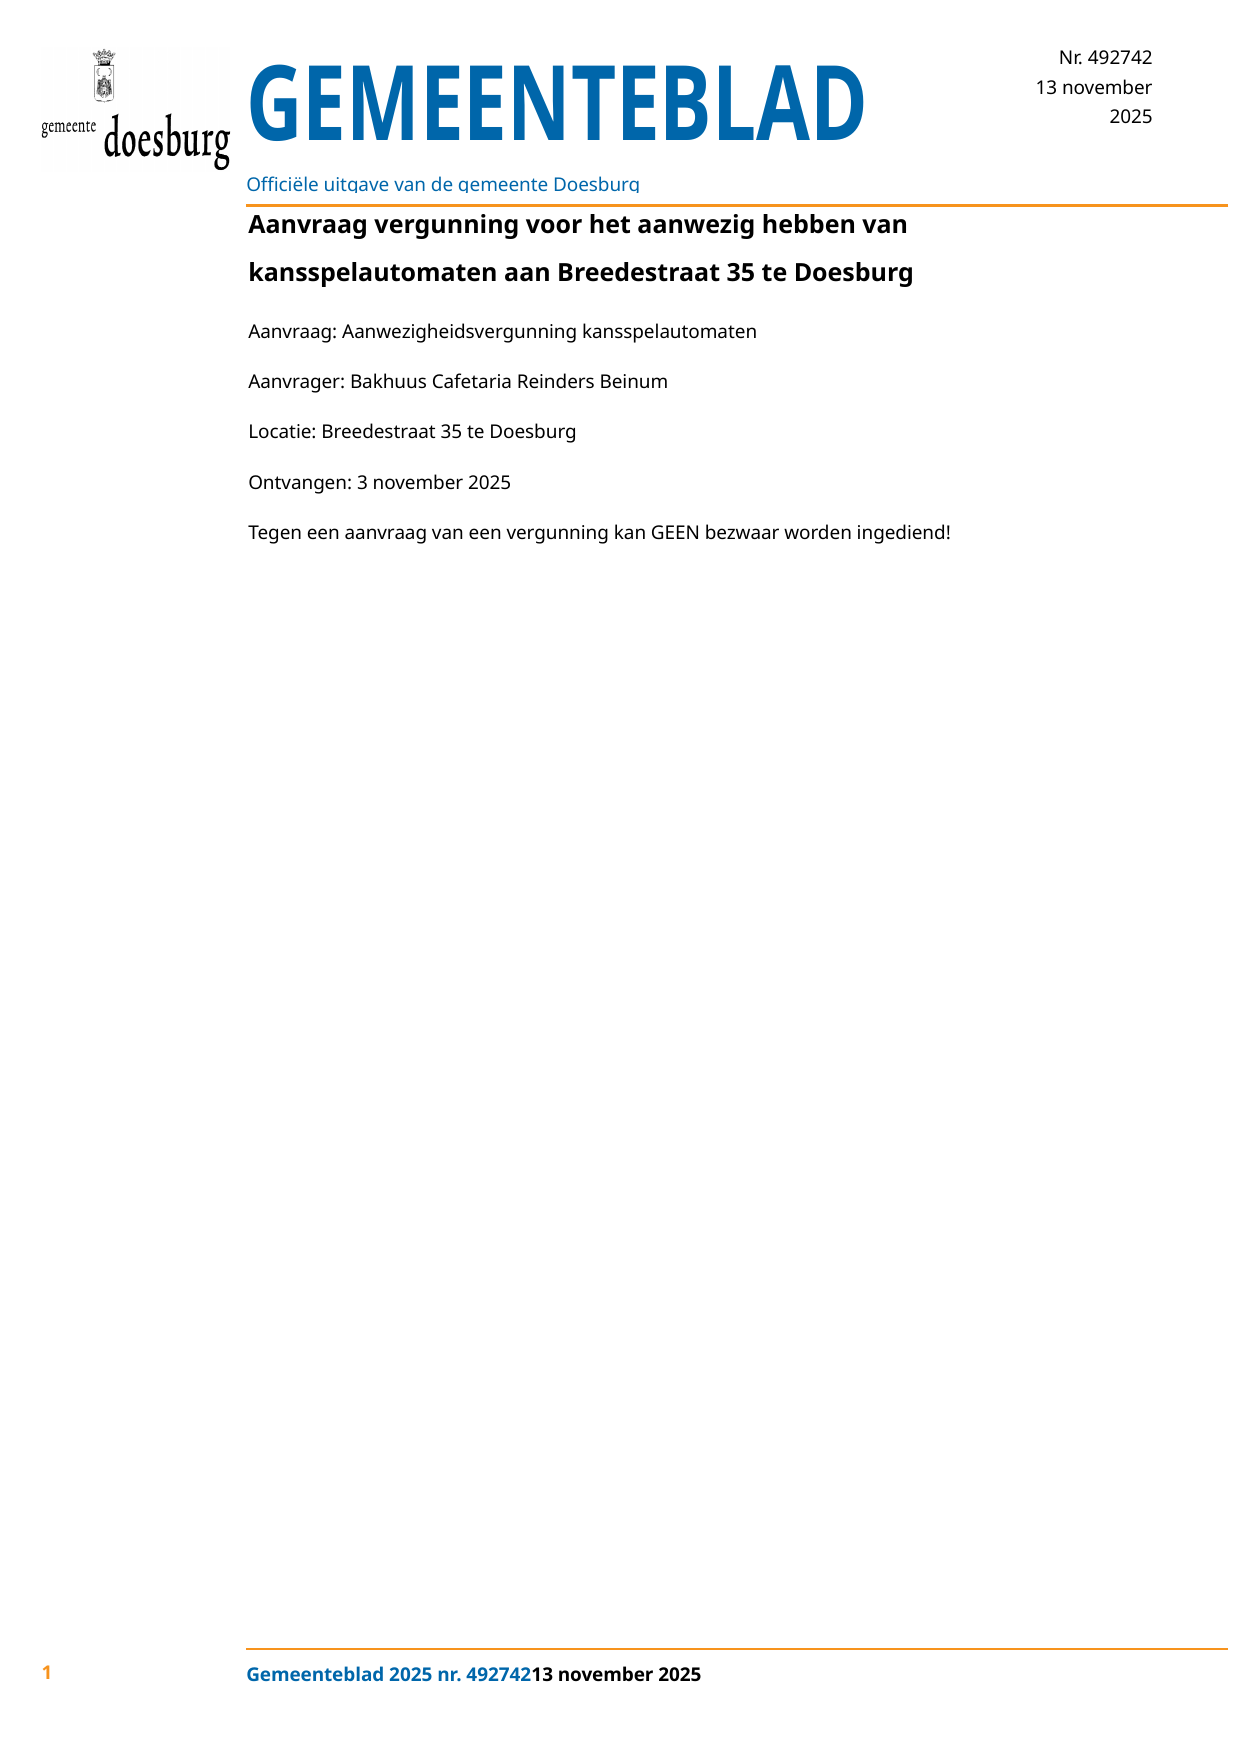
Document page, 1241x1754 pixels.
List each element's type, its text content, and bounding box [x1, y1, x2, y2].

text Ontvangen: 3 november 2025 [248, 469, 1152, 495]
text Aanvrager: Bakhuus Cafetaria Reinders Beinum [248, 368, 1152, 394]
text Aanvraag vergunning voor het aanwezig hebben van kansspelautomaten aan Breedestraat 35 te Doesburg [248, 207, 1152, 288]
text Locatie: Breedestraat 35 te Doesburg [248, 419, 1152, 444]
text Aanvraag: Aanwezigheidsvergunning kansspelautomaten [248, 318, 1152, 344]
picture [41, 47, 231, 172]
text Tegen een aanvraag van een vergunning kan GEEN bezwaar worden ingediend! [248, 519, 1152, 545]
